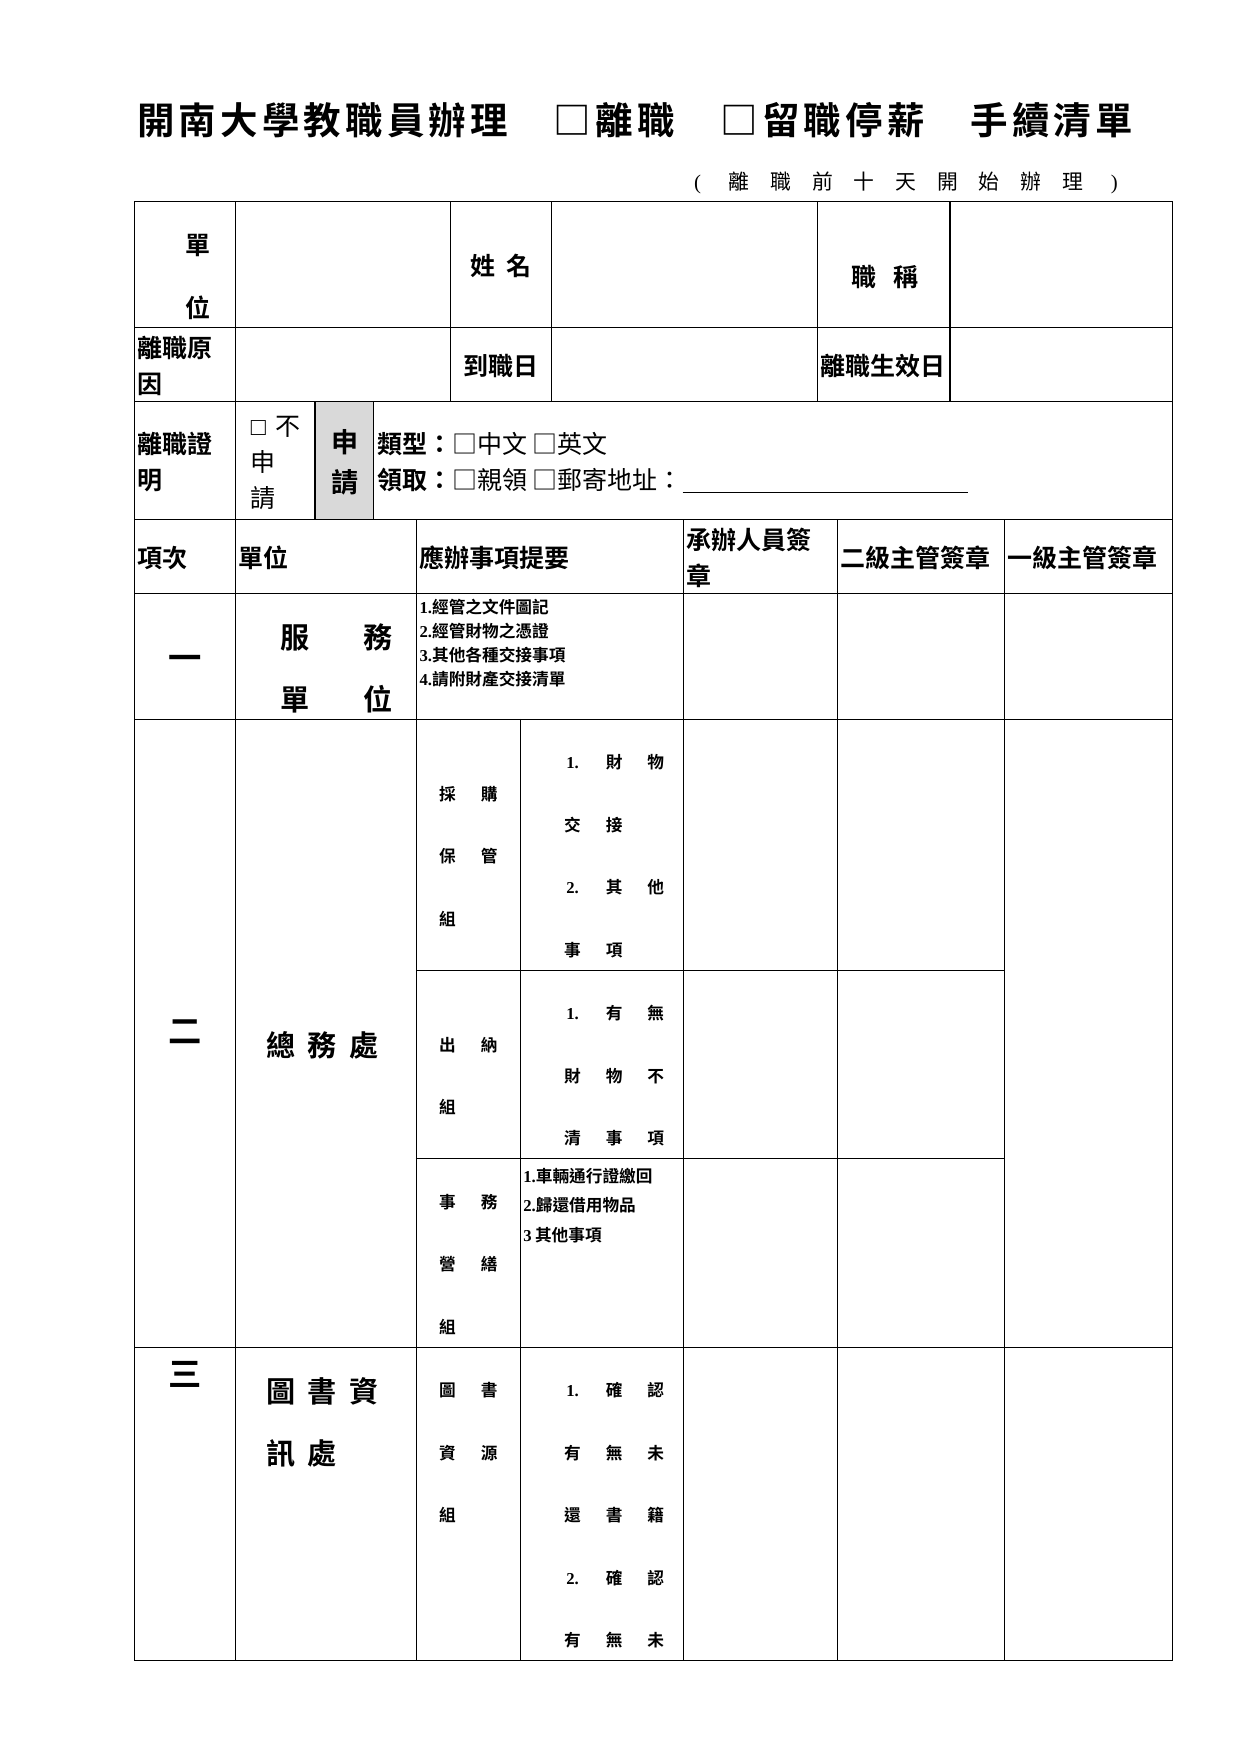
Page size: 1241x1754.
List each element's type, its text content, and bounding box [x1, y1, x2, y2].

table_cell 離職原因 [135, 328, 235, 401]
table_cell 離職生效日 [818, 328, 949, 401]
table_cell 離職證明 [135, 402, 235, 519]
table_cell 圖書資訊處 [236, 1348, 416, 1660]
table_cell 三 [135, 1348, 235, 1660]
table_cell [1005, 720, 1172, 1347]
table_cell [684, 1348, 837, 1660]
table_header [552, 202, 817, 327]
table_cell 申 請 [316, 402, 373, 519]
table_cell 項次 [135, 520, 235, 593]
table_cell 總務處 [236, 720, 416, 1347]
table_cell [1005, 594, 1172, 719]
table_cell 單位 [236, 520, 416, 593]
table_header 職稱 [818, 202, 949, 327]
table_cell [236, 328, 450, 401]
table_cell 二級主管簽章 [838, 520, 1004, 593]
table_cell [838, 1159, 1004, 1347]
table_cell [552, 328, 817, 401]
table_cell 1.車輛通行證繳回 2.歸還借用物品 3其他事項 [521, 1159, 683, 1347]
table_cell 到職日 [451, 328, 551, 401]
table_cell [684, 720, 837, 970]
table_header [236, 202, 450, 327]
table_cell 服 務 單 位 [236, 594, 416, 719]
table_cell [1005, 1348, 1172, 1660]
text 開南大學教職員辦理 □離職 □留職停薪 手續清單 (離職前十天開始辦理) [135, 76, 1135, 201]
table_cell 承辦人員簽章 [684, 520, 837, 593]
table_cell 採購保管組 [417, 720, 520, 970]
table_cell 1.經管之文件圖記 2.經管財物之憑證 3.其他各種交接事項 4.請附財產交接清單 [417, 594, 683, 719]
table_cell [838, 1348, 1004, 1660]
table_cell 應辦事項提要 [417, 520, 683, 593]
table_cell □不申請 [236, 402, 314, 519]
table_cell 1.確認有無未還書籍 2.確認有無未 [521, 1348, 683, 1660]
table_cell 一 [135, 594, 235, 719]
table_cell [684, 1159, 837, 1347]
table_cell 出納組 [417, 971, 520, 1158]
table_cell 圖書資源組 [417, 1348, 520, 1660]
table_cell 一級主管簽章 [1005, 520, 1172, 593]
table_cell [684, 594, 837, 719]
table_cell 類型：□中文 □英文 領取：□親領 □郵寄地址： [374, 402, 1172, 519]
table_cell 二 [135, 720, 235, 1347]
table_cell [951, 328, 1172, 401]
table_cell [684, 971, 837, 1158]
table_cell [838, 971, 1004, 1158]
table_cell 1.財物交接 2.其他事項 [521, 720, 683, 970]
table_cell [838, 594, 1004, 719]
table_cell 事務營繕組 [417, 1159, 520, 1347]
table_cell [838, 720, 1004, 970]
table_cell 1.有無財物不清事項 [521, 971, 683, 1158]
table_header 單位 [135, 202, 235, 327]
table_header [951, 202, 1172, 327]
table_header 姓 名 [451, 202, 551, 327]
